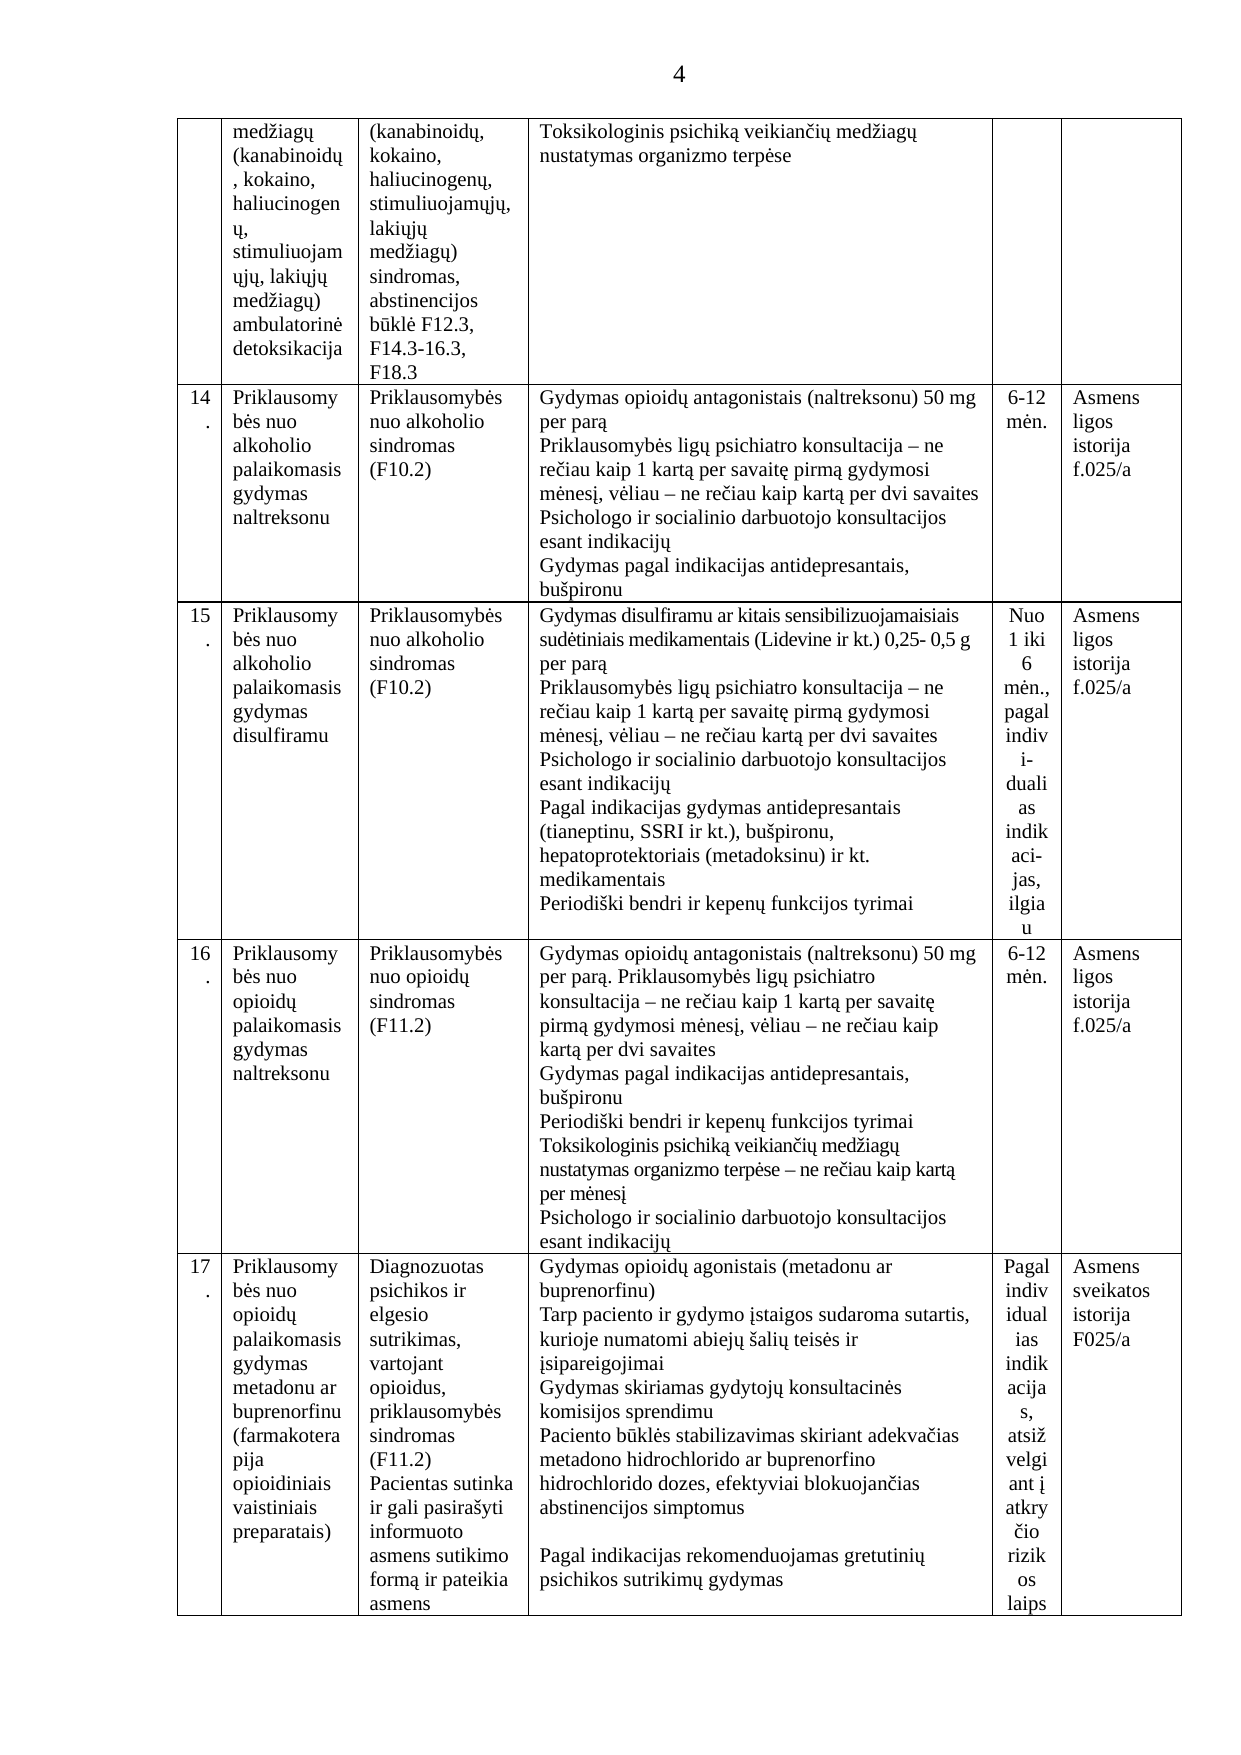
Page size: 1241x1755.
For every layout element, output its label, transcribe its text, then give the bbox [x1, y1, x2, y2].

table_cell Asmens ligos istorija f.025/a [1062, 940, 1181, 1253]
table_cell Priklausomybės nuo opioidų palaikomasis gydymas naltreksonu [222, 940, 358, 1253]
table_cell [178, 119, 221, 384]
table_cell [1062, 119, 1181, 384]
table_cell Priklausomybės nuo opioidų sindromas (F11.2) [359, 940, 528, 1253]
table_cell [993, 119, 1061, 384]
table_cell 15. [178, 603, 221, 939]
table_cell Asmens ligos istorija f.025/a [1062, 385, 1181, 601]
table_cell 14. [178, 385, 221, 601]
table_cell Gydymas opioidų antagonistais (naltreksonu) 50 mg per parą. Priklausomybės ligų psichiatro konsultacija – ne rečiau kaip 1 kartą per savaitę pirmą gydymosi mėnesį, vėliau – ne rečiau kaip kartą per dvi savaites Gydymas pagal indikacijas antidepresantais, bušpironu Periodiški bendri ir kepenų funkcijos tyrimai Toksikologinis psichiką veikiančių medžiagų nustatymas organizmo terpėse – ne rečiau kaip kartą per mėnesį Psichologo ir socialinio darbuotojo konsultacijos esant indikacijų [529, 940, 992, 1253]
table_cell Priklausomybės nuo opioidų palaikomasis gydymas metadonu ar buprenorfinu (farmakoterapija opioidiniais vaistiniais preparatais) [222, 1254, 358, 1615]
table_cell Priklausomybės nuo alkoholio palaikomasis gydymas naltreksonu [222, 385, 358, 601]
table_cell Priklausomybės nuo alkoholio palaikomasis gydymas disulfiramu [222, 603, 358, 939]
table_cell medžiagų (kanabinoidų, kokaino, haliucinogenų, stimuliuojamųjų, lakiųjų medžiagų) ambulatorinė detoksikacija [222, 119, 358, 384]
table_cell Asmens sveikatos istorija F025/a [1062, 1254, 1181, 1615]
table_cell Priklausomybės nuo alkoholio sindromas (F10.2) [359, 385, 528, 601]
table_cell Diagnozuotas psichikos ir elgesio sutrikimas, vartojant opioidus, priklausomybės sindromas (F11.2) Pacientas sutinka ir gali pasirašyti informuoto asmens sutikimo formą ir pateikia asmens [359, 1254, 528, 1615]
table_cell Gydymas opioidų antagonistais (naltreksonu) 50 mg per parą Priklausomybės ligų psichiatro konsultacija – ne rečiau kaip 1 kartą per savaitę pirmą gydymosi mėnesį, vėliau – ne rečiau kaip kartą per dvi savaites Psichologo ir socialinio darbuotojo konsultacijos esant indikacijų Gydymas pagal indikacijas antidepresantais, bušpironu [529, 385, 992, 601]
table_cell 6-12 mėn. [993, 385, 1061, 601]
table_cell Gydymas disulfiramu ar kitais sensibilizuojamaisiais sudėtiniais medikamentais (Lidevine ir kt.) 0,25- 0,5 g per parą Priklausomybės ligų psichiatro konsultacija – ne rečiau kaip 1 kartą per savaitę pirmą gydymosi mėnesį, vėliau – ne rečiau kartą per dvi savaites Psichologo ir socialinio darbuotojo konsultacijos esant indikacijų Pagal indikacijas gydymas antidepresantais (tianeptinu, SSRI ir kt.), bušpironu, hepatoprotektoriais (metadoksinu) ir kt. medikamentais Periodiški bendri ir kepenų funkcijos tyrimai [529, 603, 992, 939]
table_cell Pagal individualias indikacijas, atsižvelgiant į atkryčio rizikos laips [993, 1254, 1061, 1615]
table_cell 6-12 mėn. [993, 940, 1061, 1253]
table_cell Priklausomybės nuo alkoholio sindromas (F10.2) [359, 603, 528, 939]
table_cell Toksikologinis psichiką veikiančių medžiagų nustatymas organizmo terpėse [529, 119, 992, 384]
table_cell Asmens ligos istorija f.025/a [1062, 603, 1181, 939]
table_cell 16. [178, 940, 221, 1253]
table_cell Gydymas opioidų agonistais (metadonu ar buprenorfinu) Tarp paciento ir gydymo įstaigos sudaroma sutartis, kurioje numatomi abiejų šalių teisės ir įsipareigojimai Gydymas skiriamas gydytojų konsultacinės komisijos sprendimu Paciento būklės stabilizavimas skiriant adekvačias metadono hidrochlorido ar buprenorfino hidrochlorido dozes, efektyviai blokuojančias abstinencijos simptomus Pagal indikacijas rekomenduojamas gretutinių psichikos sutrikimų gydymas [529, 1254, 992, 1615]
table_cell 17. [178, 1254, 221, 1615]
table_cell Nuo 1 iki 6 mėn., pagal indivi- dualias indikaci- jas, ilgiau [993, 603, 1061, 939]
table_cell (kanabinoidų, kokaino, haliucinogenų, stimuliuojamųjų, lakiųjų medžiagų) sindromas, abstinencijos būklė F12.3, F14.3-16.3, F18.3 [359, 119, 528, 384]
